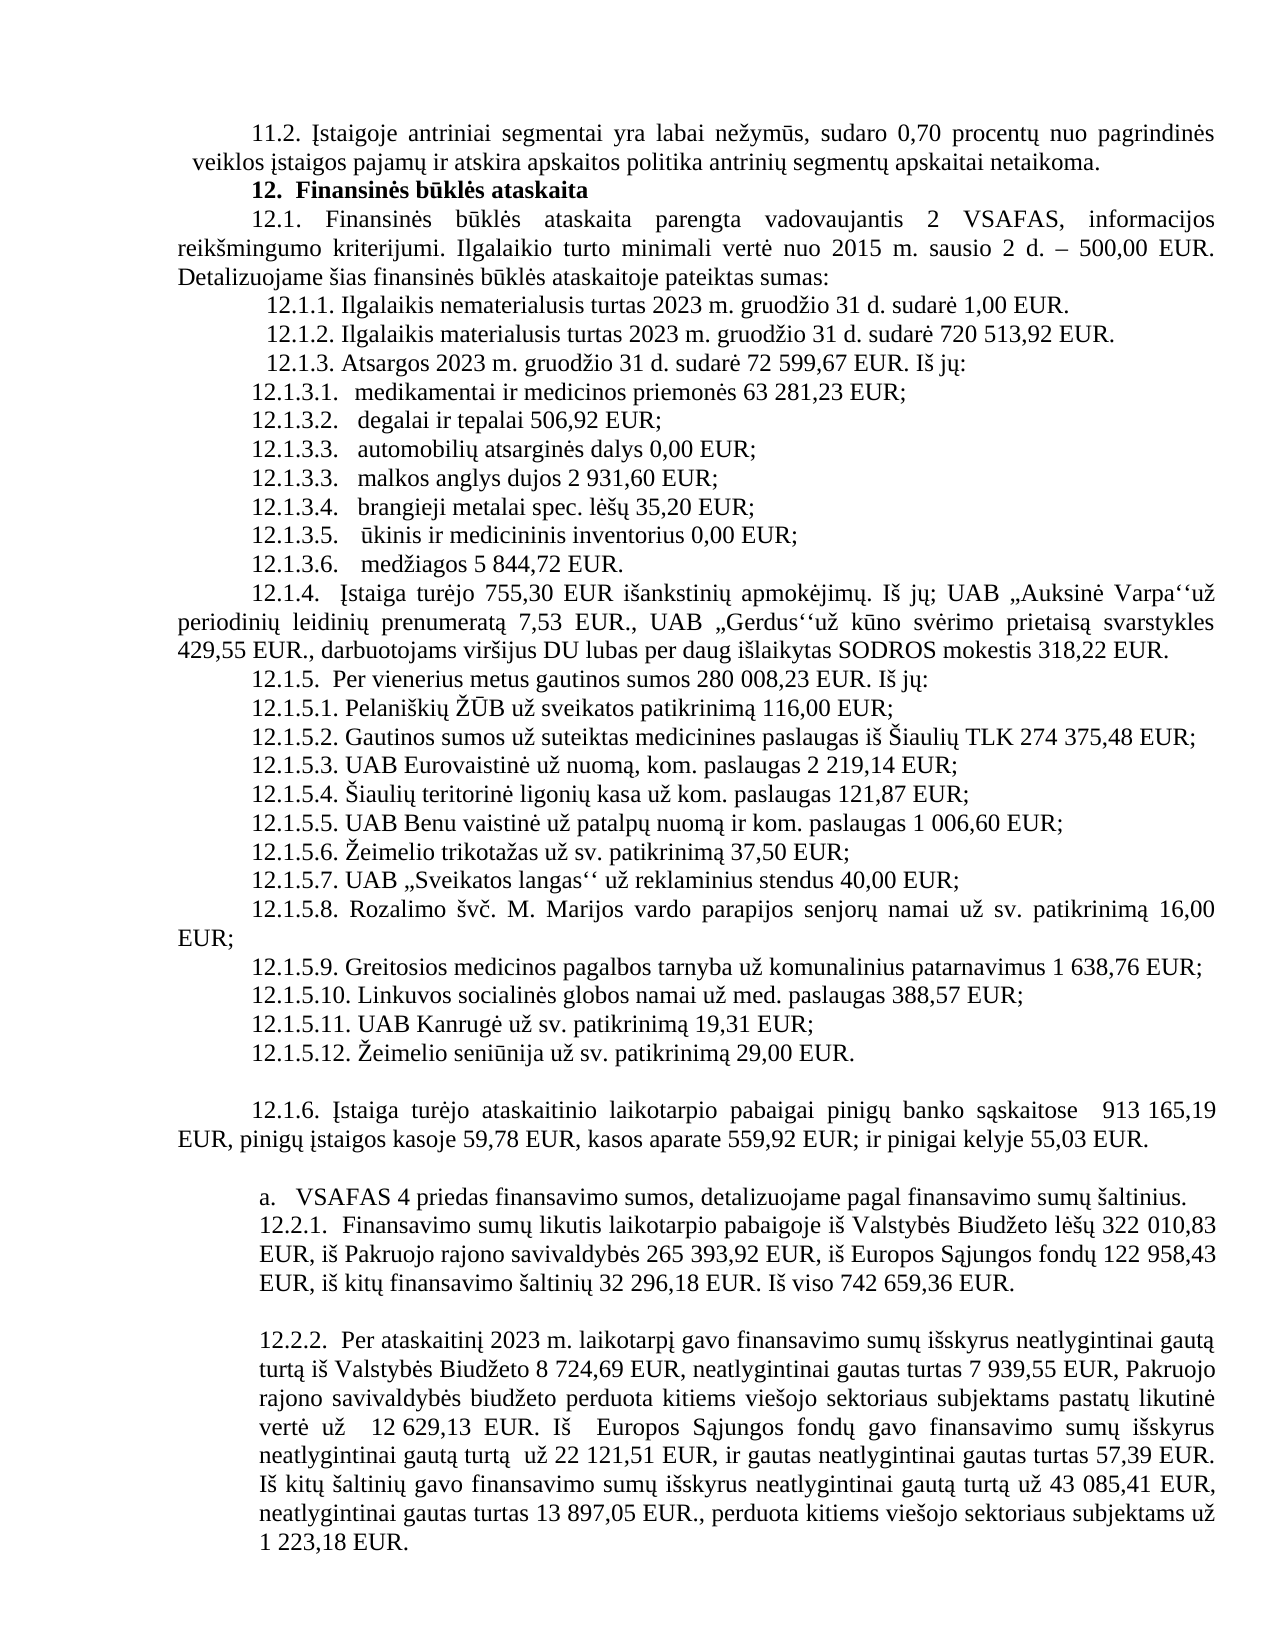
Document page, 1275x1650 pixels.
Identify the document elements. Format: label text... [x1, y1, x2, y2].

text 12.1.5.6. Žeimelio trikotažas už sv. patikrinimą 37,50 EUR; [177, 837, 1216, 866]
text 12.1.4. Įstaiga turėjo 755,30 EUR išankstinių apmokėjimų. Iš jų; UAB „Auksinė Varpa‘‘už periodinių leidinių prenumeratą 7,53 EUR., UAB „Gerdus‘‘už kūno svėrimo prietaisą svarstykles 429,55 EUR., darbuotojams viršijus DU lubas per daug išlaikytas SODROS mokestis 318,22 EUR. [177, 578, 1216, 664]
text 12. Finansinės būklės ataskaita [177, 176, 1216, 204]
text 12.1.3.6. medžiagos 5 844,72 EUR. [177, 549, 1216, 578]
text 12.1.3. Atsargos 2023 m. gruodžio 31 d. sudarė 72 599,67 EUR. Iš jų: [266, 348, 1216, 377]
text a. VSAFAS 4 priedas finansavimo sumos, detalizuojame pagal finansavimo sumų šaltinius. [259, 1182, 1216, 1211]
text 12.1.5.2. Gautinos sumos už suteiktas medicinines paslaugas iš Šiaulių TLK 274 375,48 EUR; [177, 722, 1216, 751]
text 12.1.3.2. degalai ir tepalai 506,92 EUR; [251, 406, 1216, 434]
text 11.2. Įstaigoje antriniai segmentai yra labai nežymūs, sudaro 0,70 procentų nuo pagrindinės veiklos įstaigos pajamų ir atskira apskaitos politika antrinių segmentų apskaitai netaikoma. [192, 118, 1216, 176]
text 12.1.5.9. Greitosios medicinos pagalbos tarnyba už komunalinius patarnavimus 1 638,76 EUR; [177, 952, 1216, 981]
text 12.1.3.4. brangieji metalai spec. lėšų 35,20 EUR; [251, 492, 1216, 521]
text 12.1.1. Ilgalaikis nematerialusis turtas 2023 m. gruodžio 31 d. sudarė 1,00 EUR. [266, 291, 1216, 319]
text 12.1.3.1. medikamentai ir medicinos priemonės 63 281,23 EUR; [177, 377, 1216, 406]
text 12.1.5. Per vienerius metus gautinos sumos 280 008,23 EUR. Iš jų: [177, 664, 1216, 693]
text 12.2.1. Finansavimo sumų likutis laikotarpio pabaigoje iš Valstybės Biudžeto lėšų 322 010,83 EUR, iš Pakruojo rajono savivaldybės 265 393,92 EUR, iš Europos Sąjungos fondų 122 958,43 EUR, iš kitų finansavimo šaltinių 32 296,18 EUR. Iš viso 742 659,36 EUR. [259, 1211, 1216, 1297]
text 12.1.5.8. Rozalimo švč. M. Marijos vardo parapijos senjorų namai už sv. patikrinimą 16,00 EUR; [177, 894, 1216, 952]
text 12.1.5.5. UAB Benu vaistinė už patalpų nuomą ir kom. paslaugas 1 006,60 EUR; [177, 808, 1216, 837]
text 12.1.2. Ilgalaikis materialusis turtas 2023 m. gruodžio 31 d. sudarė 720 513,92 EUR. [266, 319, 1216, 348]
text 12.1.5.3. UAB Eurovaistinė už nuomą, kom. paslaugas 2 219,14 EUR; [177, 751, 1216, 779]
text 12.1.5.11. UAB Kanrugė už sv. patikrinimą 19,31 EUR; [177, 1009, 1216, 1038]
text 12.1.5.1. Pelaniškių ŽŪB už sveikatos patikrinimą 116,00 EUR; [177, 693, 1216, 722]
text 12.1 . Finansinės būklės ataskaita parengta vadovaujantis 2 VSAFAS, informacijos reikšmingumo kriterijumi. Ilgalaikio turto minimali vertė nuo 2015 m. sausio 2 d. – 500,00 EUR. Detalizuojame šias finansinės būklės ataskaitoje pateiktas sumas: [177, 204, 1216, 291]
text 12.1.5.10. Linkuvos socialinės globos namai už med. paslaugas 388,57 EUR; [177, 981, 1216, 1009]
text 12.2.2. Per ataskaitinį 2023 m. laikotarpį gavo finansavimo sumų išskyrus neatlygintinai gautą turtą iš Valstybės Biudžeto 8 724,69 EUR, neatlygintinai gautas turtas 7 939,55 EUR, Pakruojo rajono savivaldybės biudžeto perduota kitiems viešojo sektoriaus subjektams pastatų likutinė vertė už 12 629,13 EUR. Iš Europos Sąjungos fondų gavo finansavimo sumų išskyrus neatlygintinai gautą turtą už 22 121,51 EUR, ir gautas neatlygintinai gautas turtas 57,39 EUR. Iš kitų šaltinių gavo finansavimo sumų išskyrus neatlygintinai gautą turtą už 43 085,41 EUR, neatlygintinai gautas turtas 13 897,05 EUR., perduota kitiems viešojo sektoriaus subjektams už 1 223,18 EUR. [259, 1326, 1216, 1556]
text 12.1.5.4. Šiaulių teritorinė ligonių kasa už kom. paslaugas 121,87 EUR; [177, 779, 1216, 808]
text 12.1.5.7. UAB „Sveikatos langas‘‘ už reklaminius stendus 40,00 EUR; [177, 866, 1216, 894]
text 12.1.5.12. Žeimelio seniūnija už sv. patikrinimą 29,00 EUR. [177, 1038, 1216, 1067]
text 12.1.6. Įstaiga turėjo ataskaitinio laikotarpio pabaigai pinigų banko sąskaitose 913 165,19 EUR, pinigų įstaigos kasoje 59,78 EUR, kasos aparate 559,92 EUR; ir pinigai kelyje 55,03 EUR. [177, 1096, 1216, 1153]
text 12.1.3.3. automobilių atsarginės dalys 0,00 EUR; [251, 434, 1216, 463]
text 12.1.3.3. malkos anglys dujos 2 931,60 EUR; [251, 463, 1216, 492]
text 12.1.3.5. ūkinis ir medicininis inventorius 0,00 EUR; [177, 521, 1216, 549]
